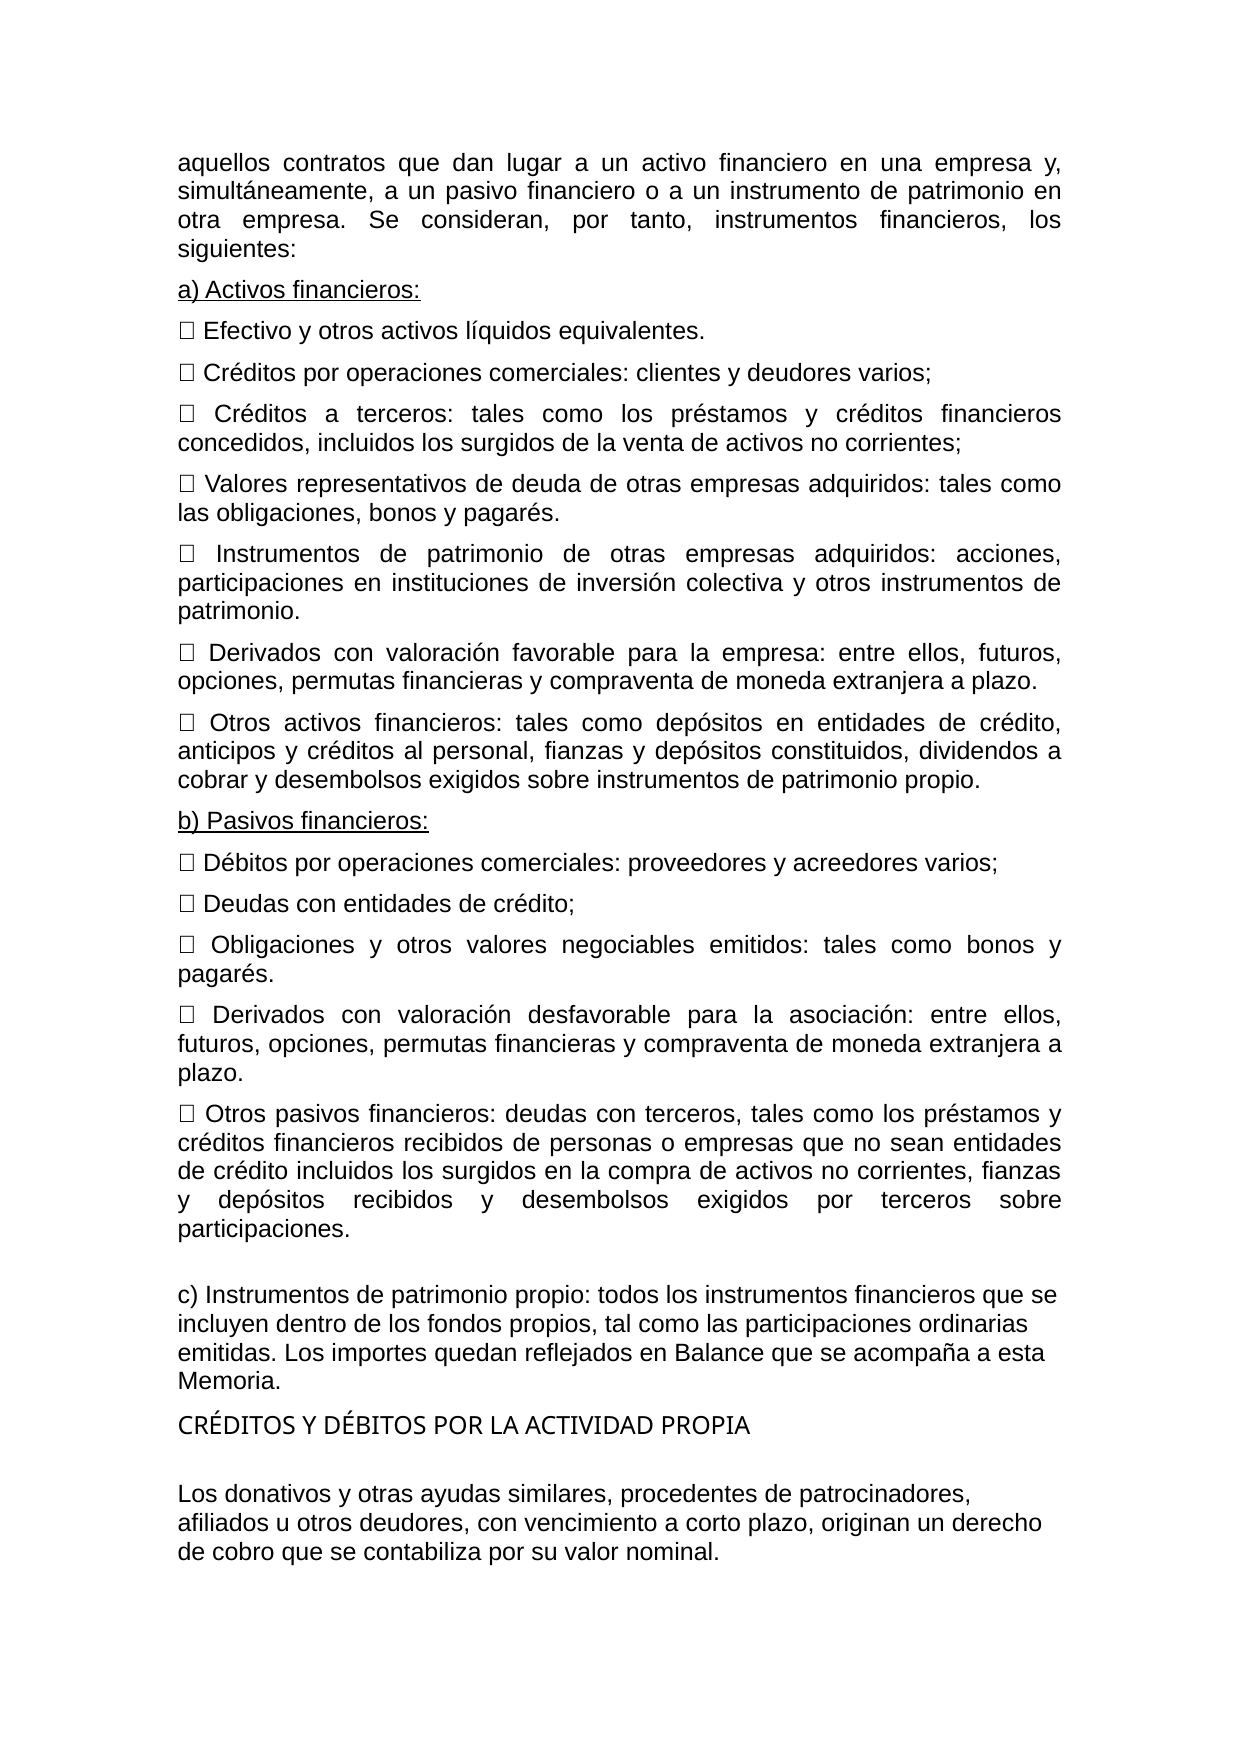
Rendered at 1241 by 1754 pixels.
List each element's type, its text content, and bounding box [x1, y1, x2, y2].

text CRÉDITOS Y DÉBITOS POR LA ACTIVIDAD PROPIA [177, 1408, 1063, 1442]
text c) Instrumentos de patrimonio propio: todos los instrumentos financieros que se incluyen dentro de los fondos propios, tal como las participaciones ordinarias emitidas. Los importes quedan reflejados en Balance que se acompaña a esta Memoria. [177, 1280, 1063, 1395]
text  Débitos por operaciones comerciales: proveedores y acreedores varios; [177, 848, 1063, 876]
text  Créditos a terceros: tales como los préstamos y créditos financieros concedidos, incluidos los surgidos de la venta de activos no corrientes; [177, 399, 1063, 456]
text  Otros pasivos financieros: deudas con terceros, tales como los préstamos y créditos financieros recibidos de personas o empresas que no sean entidades de crédito incluidos los surgidos en la compra de activos no corrientes, fianzas y depósitos recibidos y desembolsos exigidos por terceros sobre participaciones. [177, 1099, 1063, 1243]
text  Otros activos financieros: tales como depósitos en entidades de crédito, anticipos y créditos al personal, fianzas y depósitos constituidos, dividendos a cobrar y desembolsos exigidos sobre instrumentos de patrimonio propio. [177, 708, 1063, 794]
text  Obligaciones y otros valores negociables emitidos: tales como bonos y pagarés. [177, 930, 1063, 988]
text  Instrumentos de patrimonio de otras empresas adquiridos: acciones, participaciones en instituciones de inversión colectiva y otros instrumentos de patrimonio. [177, 539, 1063, 625]
text  Créditos por operaciones comerciales: clientes y deudores varios; [177, 358, 1063, 386]
text  Deudas con entidades de crédito; [177, 889, 1063, 918]
text  Valores representativos de deuda de otras empresas adquiridos: tales como las obligaciones, bonos y pagarés. [177, 469, 1063, 526]
text aquellos contratos que dan lugar a un activo financiero en una empresa y, simultáneamente, a un pasivo financiero o a un instrumento de patrimonio en otra empresa. Se consideran, por tanto, instrumentos financieros, los siguientes: [177, 148, 1063, 263]
text  Efectivo y otros activos líquidos equivalentes. [177, 316, 1063, 345]
text a) Activos financieros: [177, 275, 1063, 304]
text  Derivados con valoración desfavorable para la asociación: entre ellos, futuros, opciones, permutas financieras y compraventa de moneda extranjera a plazo. [177, 1000, 1063, 1086]
text Los donativos y otras ayudas similares, procedentes de patrocinadores, afiliados u otros deudores, con vencimiento a corto plazo, originan un derecho de cobro que se contabiliza por su valor nominal. [177, 1479, 1063, 1565]
text b) Pasivos financieros: [177, 806, 1063, 835]
text  Derivados con valoración favorable para la empresa: entre ellos, futuros, opciones, permutas financieras y compraventa de moneda extranjera a plazo. [177, 638, 1063, 695]
